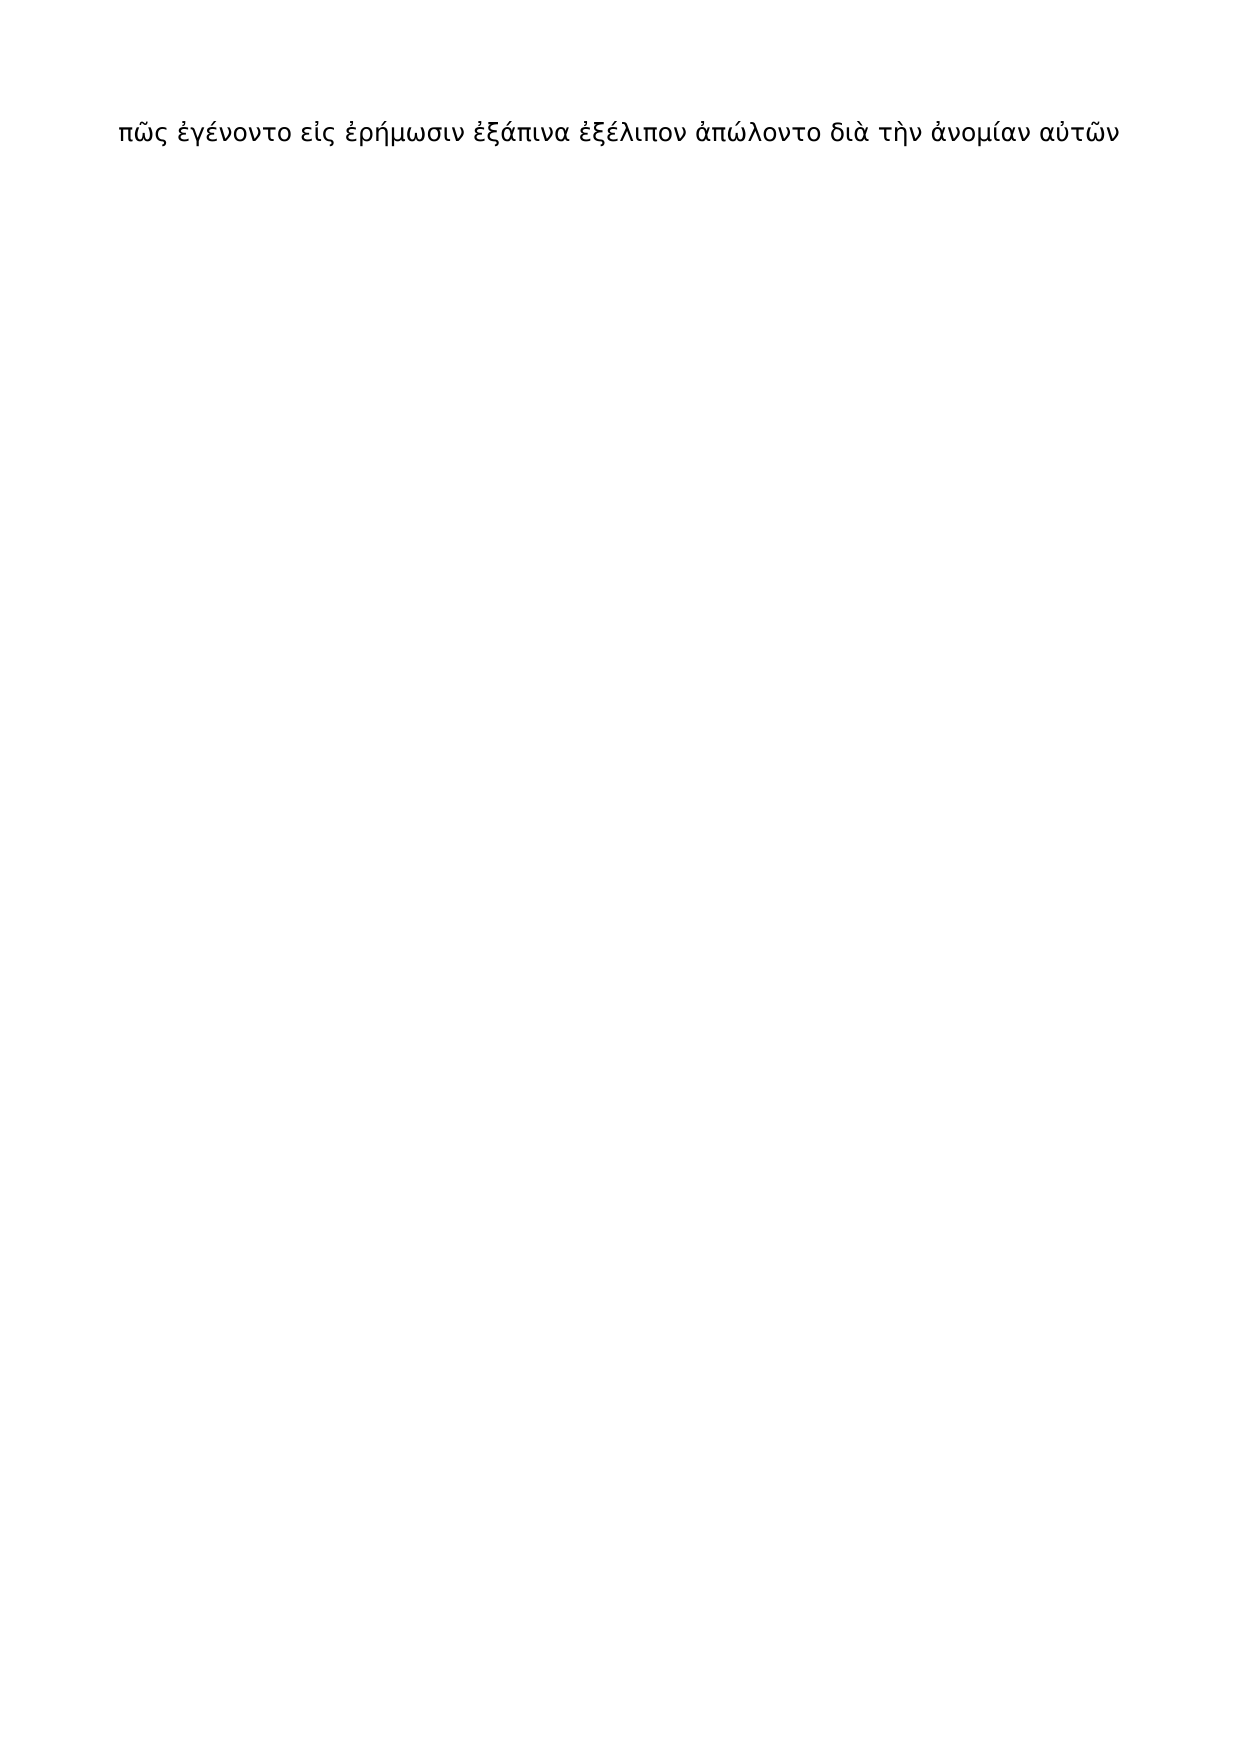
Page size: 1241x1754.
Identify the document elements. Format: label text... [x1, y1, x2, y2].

text πῶς ἐγένοντο εἰς ἐρήμωσιν ἐξάπινα ἐξέλιπον ἀπώλοντο διὰ τὴν ἀνομίαν αὐτῶν [118, 118, 1122, 147]
